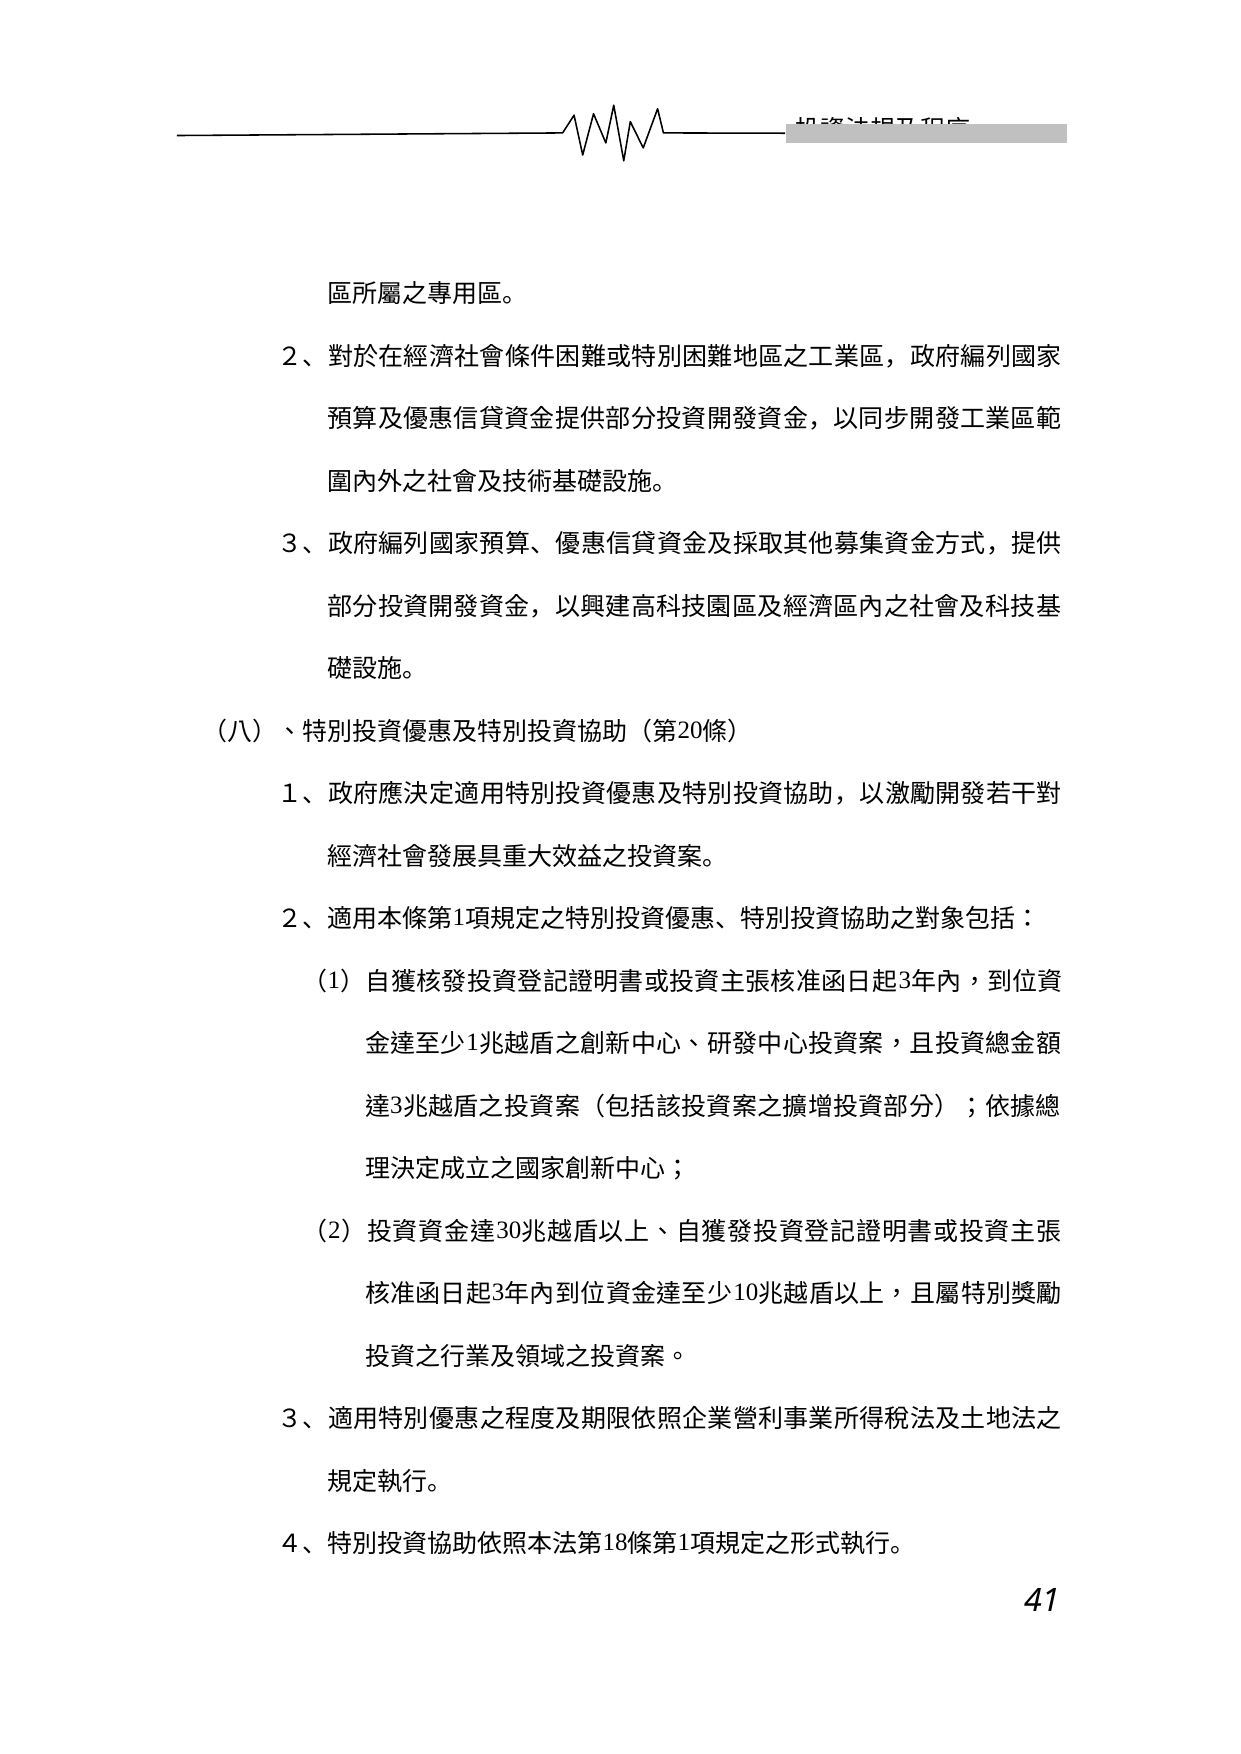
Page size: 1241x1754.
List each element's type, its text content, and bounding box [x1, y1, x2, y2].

text ２、對於在經濟社會條件困難或特別困難地區之工業區，政府編列國家預算及優惠信貸資金提供部分投資開發資金，以同步開發工業區範圍內外之社會及技術基礎設施。 [277, 313, 1063, 500]
text ３、適用特別優惠之程度及期限依照企業營利事業所得稅法及土地法之規定執行。 [277, 1375, 1063, 1500]
text ３、政府編列國家預算、優惠信貸資金及採取其他募集資金方式，提供部分投資開發資金，以興建高科技園區及經濟區內之社會及科技基礎設施。 [277, 500, 1063, 688]
text （2）投資資金達30兆越盾以上、自獲發投資登記證明書或投資主張核准函日起3年內到位資金達至少10兆越盾以上，且屬特別獎勵投資之行業及領域之投資案。 [302, 1188, 1063, 1375]
text （1）自獲核發投資登記證明書或投資主張核准函日起3年內，到位資金達至少1兆越盾之創新中心、研發中心投資案，且投資總金額達3兆越盾之投資案（包括該投資案之擴增投資部分）；依據總理決定成立之國家創新中心； [302, 938, 1063, 1188]
text （八）、特別投資優惠及特別投資協助（第20條） [202, 688, 1063, 750]
text ４、特別投資協助依照本法第18條第1項規定之形式執行。 [277, 1500, 1063, 1563]
text ２、適用本條第1項規定之特別投資優惠、特別投資協助之對象包括： [277, 875, 1063, 938]
text 區所屬之專用區。 [277, 250, 1063, 313]
text １、政府應決定適用特別投資優惠及特別投資協助，以激勵開發若干對經濟社會發展具重大效益之投資案。 [277, 750, 1063, 875]
